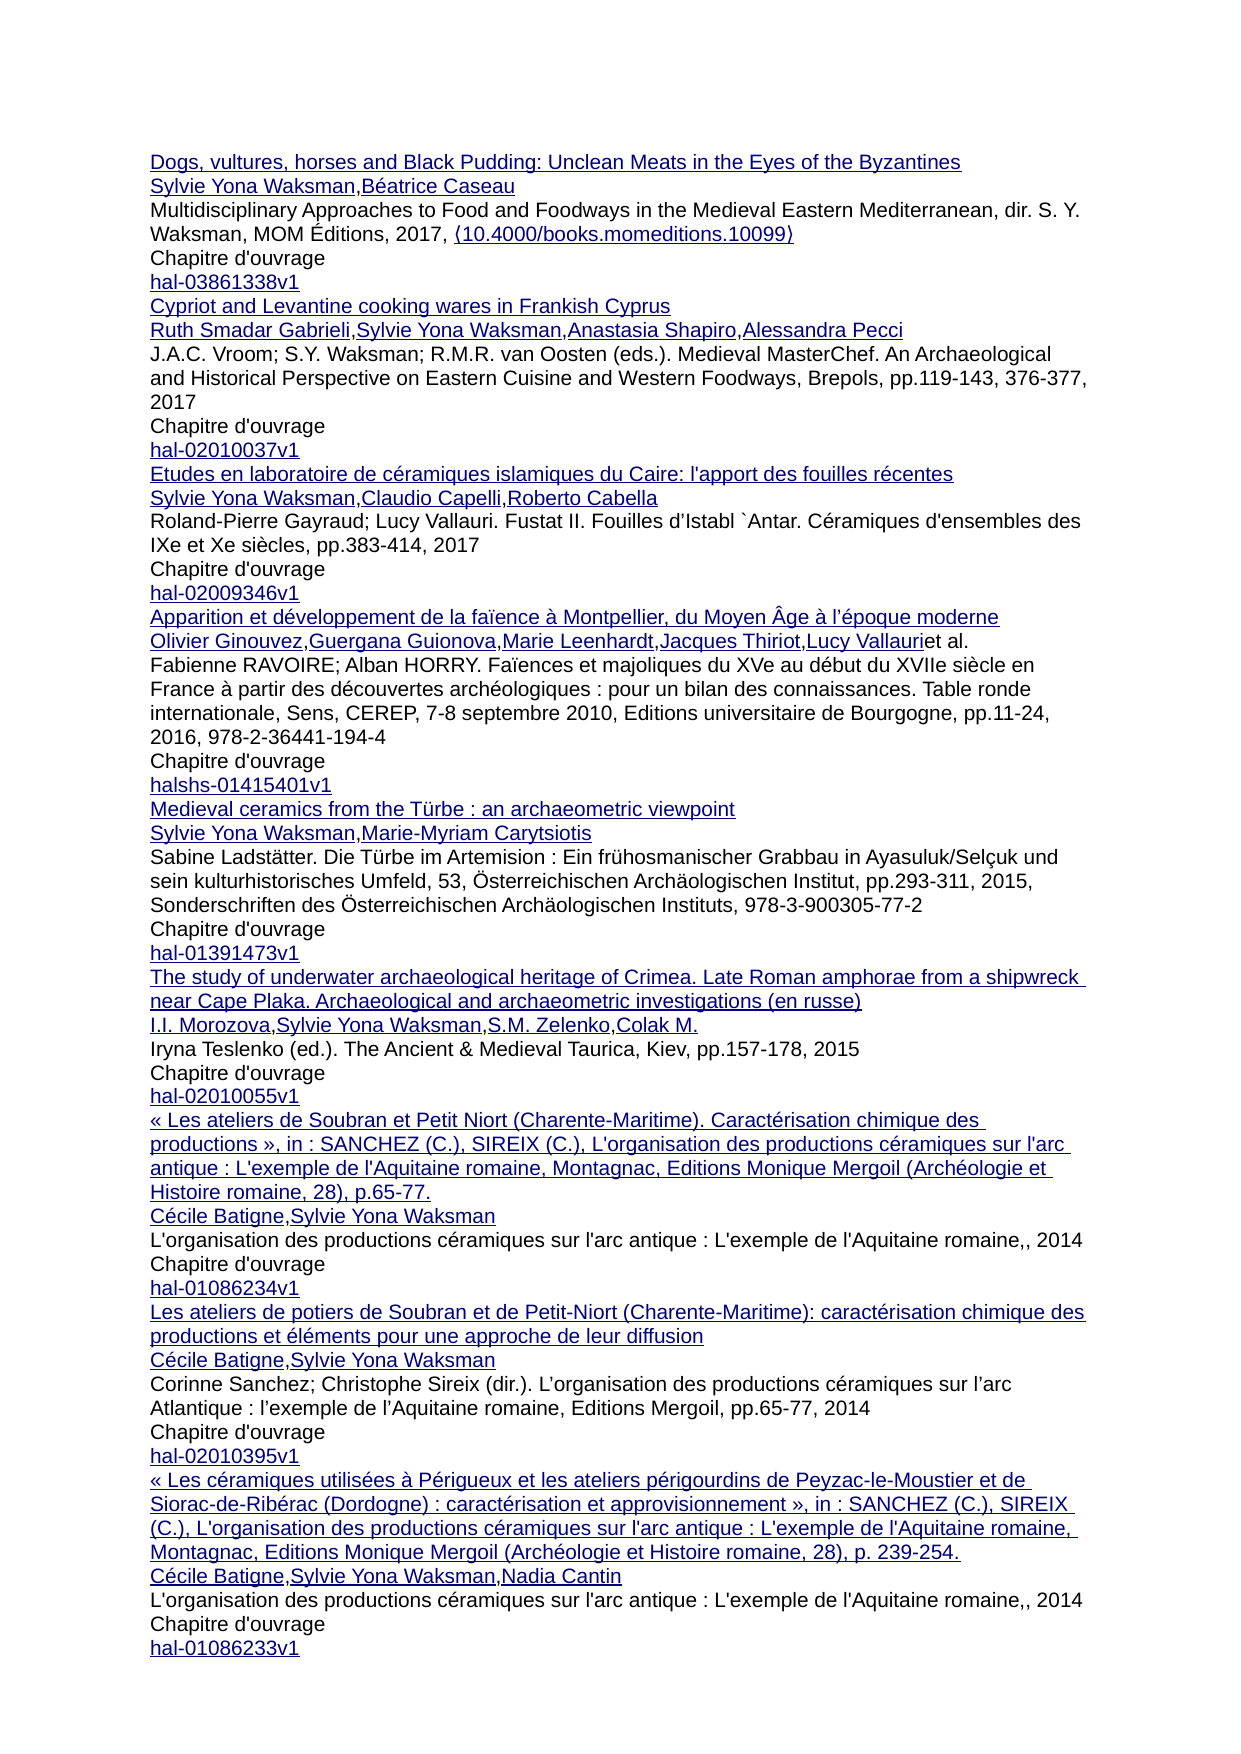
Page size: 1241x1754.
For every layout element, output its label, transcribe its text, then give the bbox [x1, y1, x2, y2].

table_cell Dogs, vultures, horses and Black Pudding: Unclean Meats in the Eyes of the Byzantines Sylvie Yona Waksman,Béatrice Caseau Multidisciplinary Approaches to Food and Foodways in the Medieval Eastern Mediterranean, dir. S. Y. Waksman, MOM Éditions, 2017, ⟨10.4000/books.momeditions.10099⟩ Chapitre d'ouvrage hal-03861338v1 [150, 150, 1090, 294]
table_cell Etudes en laboratoire de céramiques islamiques du Caire: l'apport des fouilles récentes Sylvie Yona Waksman,Claudio Capelli,Roberto Cabella Roland-Pierre Gayraud; Lucy Vallauri. Fustat II. Fouilles d’Istabl `Antar. Céramiques d'ensembles des IXe et Xe siècles, pp.383-414, 2017 Chapitre d'ouvrage hal-02009346v1 [150, 461, 1090, 605]
table_cell The study of underwater archaeological heritage of Crimea. Late Roman amphorae from a shipwreck near Cape Plaka. Archaeological and archaeometric investigations (en russe) I.I. Morozova,Sylvie Yona Waksman,S.M. Zelenko,Colak M. Iryna Teslenko (ed.). The Ancient & Medieval Taurica, Kiev, pp.157-178, 2015 Chapitre d'ouvrage hal-02010055v1 [150, 965, 1090, 1108]
table_cell « Les céramiques utilisées à Périgueux et les ateliers périgourdins de Peyzac-le-Moustier et de Siorac-de-Ribérac (Dordogne) : caractérisation et approvisionnement », in : SANCHEZ (C.), SIREIX (C.), L'organisation des productions céramiques sur l'arc antique : L'exemple de l'Aquitaine romaine, Montagnac, Editions Monique Mergoil (Archéologie et Histoire romaine, 28), p. 239-254. Cécile Batigne,Sylvie Yona Waksman,Nadia Cantin L'organisation des productions céramiques sur l'arc antique : L'exemple de l'Aquitaine romaine,, 2014 Chapitre d'ouvrage hal-01086233v1 [150, 1468, 1090, 1659]
table_cell Les ateliers de potiers de Soubran et de Petit-Niort (Charente-Maritime): caractérisation chimique des productions et éléments pour une approche de leur diffusion Cécile Batigne,Sylvie Yona Waksman Corinne Sanchez; Christophe Sireix (dir.). L’organisation des productions céramiques sur l’arc Atlantique : l’exemple de l’Aquitaine romaine, Editions Mergoil, pp.65-77, 2014 Chapitre d'ouvrage hal-02010395v1 [150, 1300, 1090, 1468]
table_cell « Les ateliers de Soubran et Petit Niort (Charente-Maritime). Caractérisation chimique des productions », in : SANCHEZ (C.), SIREIX (C.), L'organisation des productions céramiques sur l'arc antique : L'exemple de l'Aquitaine romaine, Montagnac, Editions Monique Mergoil (Archéologie et Histoire romaine, 28), p.65-77. Cécile Batigne,Sylvie Yona Waksman L'organisation des productions céramiques sur l'arc antique : L'exemple de l'Aquitaine romaine,, 2014 Chapitre d'ouvrage hal-01086234v1 [150, 1108, 1090, 1300]
table_cell Cypriot and Levantine cooking wares in Frankish Cyprus Ruth Smadar Gabrieli,Sylvie Yona Waksman,Anastasia Shapiro,Alessandra Pecci J.A.C. Vroom; S.Y. Waksman; R.M.R. van Oosten (eds.). Medieval MasterChef. An Archaeological and Historical Perspective on Eastern Cuisine and Western Foodways, Brepols, pp.119-143, 376-377, 2017 Chapitre d'ouvrage hal-02010037v1 [150, 294, 1090, 461]
table_cell Medieval ceramics from the Türbe : an archaeometric viewpoint Sylvie Yona Waksman,Marie-Myriam Carytsiotis Sabine Ladstätter. Die Türbe im Artemision : Ein frühosmanischer Grabbau in Ayasuluk/Selçuk und sein kulturhistorisches Umfeld, 53, Österreichischen Archäologischen Institut, pp.293-311, 2015, Sonderschriften des Österreichischen Archäologischen Instituts, 978-3-900305-77-2 Chapitre d'ouvrage hal-01391473v1 [150, 797, 1090, 964]
table_cell Apparition et développement de la faïence à Montpellier, du Moyen Âge à l’époque moderne Olivier Ginouvez,Guergana Guionova,Marie Leenhardt,Jacques Thiriot,Lucy Vallauriet al. Fabienne RAVOIRE; Alban HORRY. Faïences et majoliques du XVe au début du XVIIe siècle en France à partir des découvertes archéologiques : pour un bilan des connaissances. Table ronde internationale, Sens, CEREP, 7-8 septembre 2010, Editions universitaire de Bourgogne, pp.11-24, 2016, 978-2-36441-194-4 Chapitre d'ouvrage halshs-01415401v1 [150, 605, 1090, 797]
